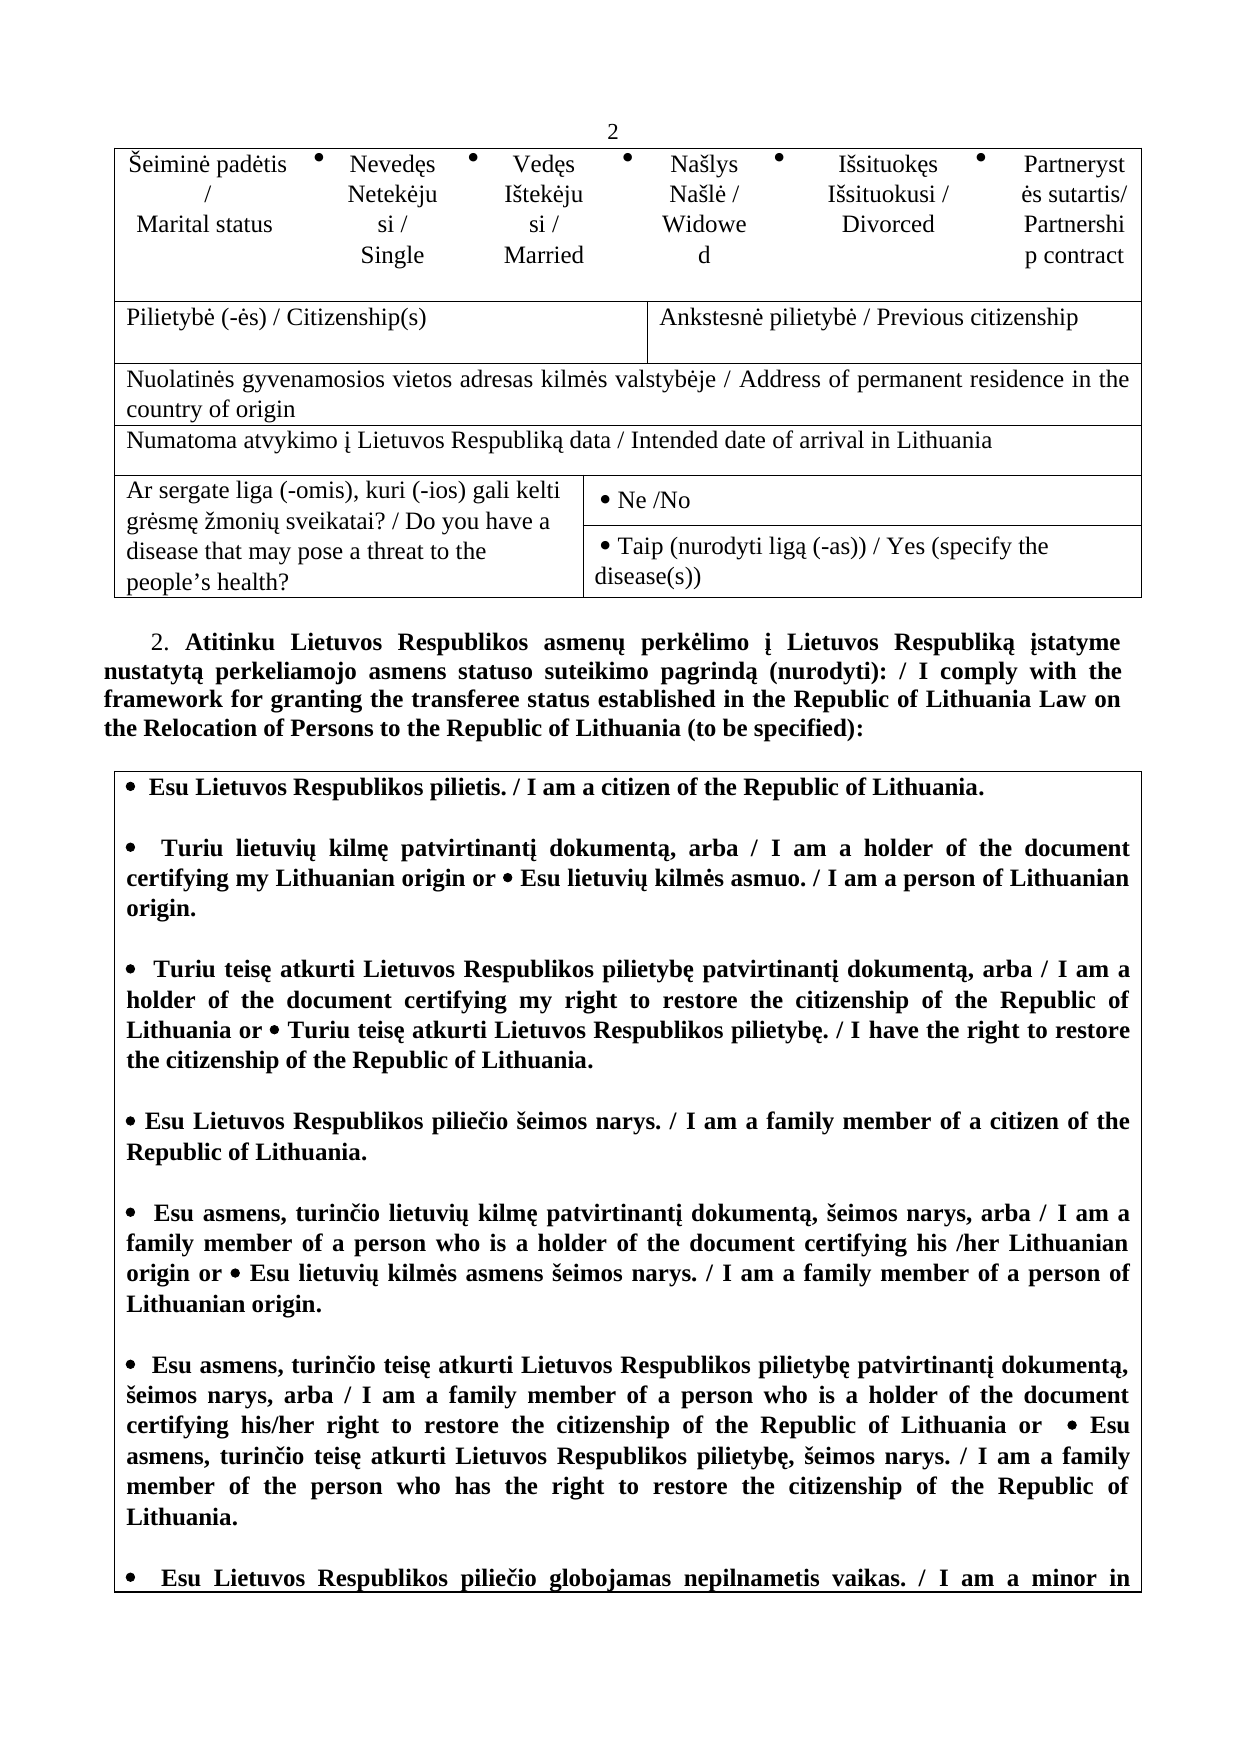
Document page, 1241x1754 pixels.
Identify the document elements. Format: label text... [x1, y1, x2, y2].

table_cell  [965, 149, 1007, 301]
table_cell Numatoma atvykimo į Lietuvos Respubliką data / Intended date of arrival in Lithuania [115, 426, 1141, 474]
table_cell Pilietybė (-ės) / Citizenship(s) [115, 302, 647, 363]
table_cell  Taip (nurodyti ligą (-as)) / Yes (specify the disease(s)) [584, 526, 1141, 597]
table_cell  [764, 149, 811, 301]
table_cell Ar sergate liga (-omis), kuri (-ios) gali kelti grėsmę žmonių sveikatai? / Do you have a disease that may pose a threat to the people’s health? [115, 476, 583, 597]
table_cell Nevedęs Netekėjusi / Single [336, 149, 449, 301]
text 2. Atitinku Lietuvos Respublikos asmenų perkėlimo į Lietuvos Respubliką įstatyme nustatytą perkeliamojo asmens statuso suteikimo pagrindą (nurodyti): / I comply with the framework for granting the transferee status established in the Republic of Lithuania Law on the Relocation of Persons to the Republic of Lithuania (to be specified): [103, 627, 1122, 742]
table_cell Išsituokęs Išsituokusi / Divorced [811, 149, 965, 301]
table_cell Vedęs Ištekėjusi / Married [490, 149, 597, 301]
table_cell  [597, 149, 645, 301]
table_cell Ankstesnė pilietybė / Previous citizenship [648, 302, 1141, 363]
table_cell  [449, 149, 490, 301]
table_header  Esu Lietuvos Respublikos pilietis. / I am a citizen of the Republic of Lithuania.  Turiu lietuvių kilmę patvirtinantį dokumentą, arba / I am a holder of the document certifying my Lithuanian origin or  Esu lietuvių kilmės asmuo. / I am a person of Lithuanian origin.  Turiu teisę atkurti Lietuvos Respublikos pilietybę patvirtinantį dokumentą, arba / I am a holder of the document certifying my right to restore the citizenship of the Republic of Lithuania or  Turiu teisę atkurti Lietuvos Respublikos pilietybę. / I have the right to restore the citizenship of the Republic of Lithuania.  Esu Lietuvos Respublikos piliečio šeimos narys. / I am a family member of a citizen of the Republic of Lithuania.  Esu asmens, turinčio lietuvių kilmę patvirtinantį dokumentą, šeimos narys, arba / I am a family member of a person who is a holder of the document certifying his /her Lithuanian origin or  Esu lietuvių kilmės asmens šeimos narys. / I am a family member of a person of Lithuanian origin.  Esu asmens, turinčio teisę atkurti Lietuvos Respublikos pilietybę patvirtinantį dokumentą, šeimos narys, arba / I am a family member of a person who is a holder of the document certifying his/her right to restore the citizenship of the Republic of Lithuania or  Esu asmens, turinčio teisę atkurti Lietuvos Respublikos pilietybę, šeimos narys. / I am a family member of the person who has the right to restore the citizenship of the Republic of Lithuania.  Esu Lietuvos Respublikos piliečio globojamas nepilnametis vaikas. / I am a minor in [115, 772, 1141, 1591]
table_cell Nuolatinės gyvenamosios vietos adresas kilmės valstybėje / Address of permanent residence in the country of origin [115, 364, 1141, 424]
table_cell  Ne /No [584, 476, 1141, 525]
table_cell Našlys Našlė / Widowed [645, 149, 763, 301]
table_cell Partnerystės sutartis/ Partnership contract [1007, 149, 1141, 301]
table_cell Šeiminė padėtis / Marital status [115, 149, 300, 301]
table_cell  [300, 149, 336, 301]
